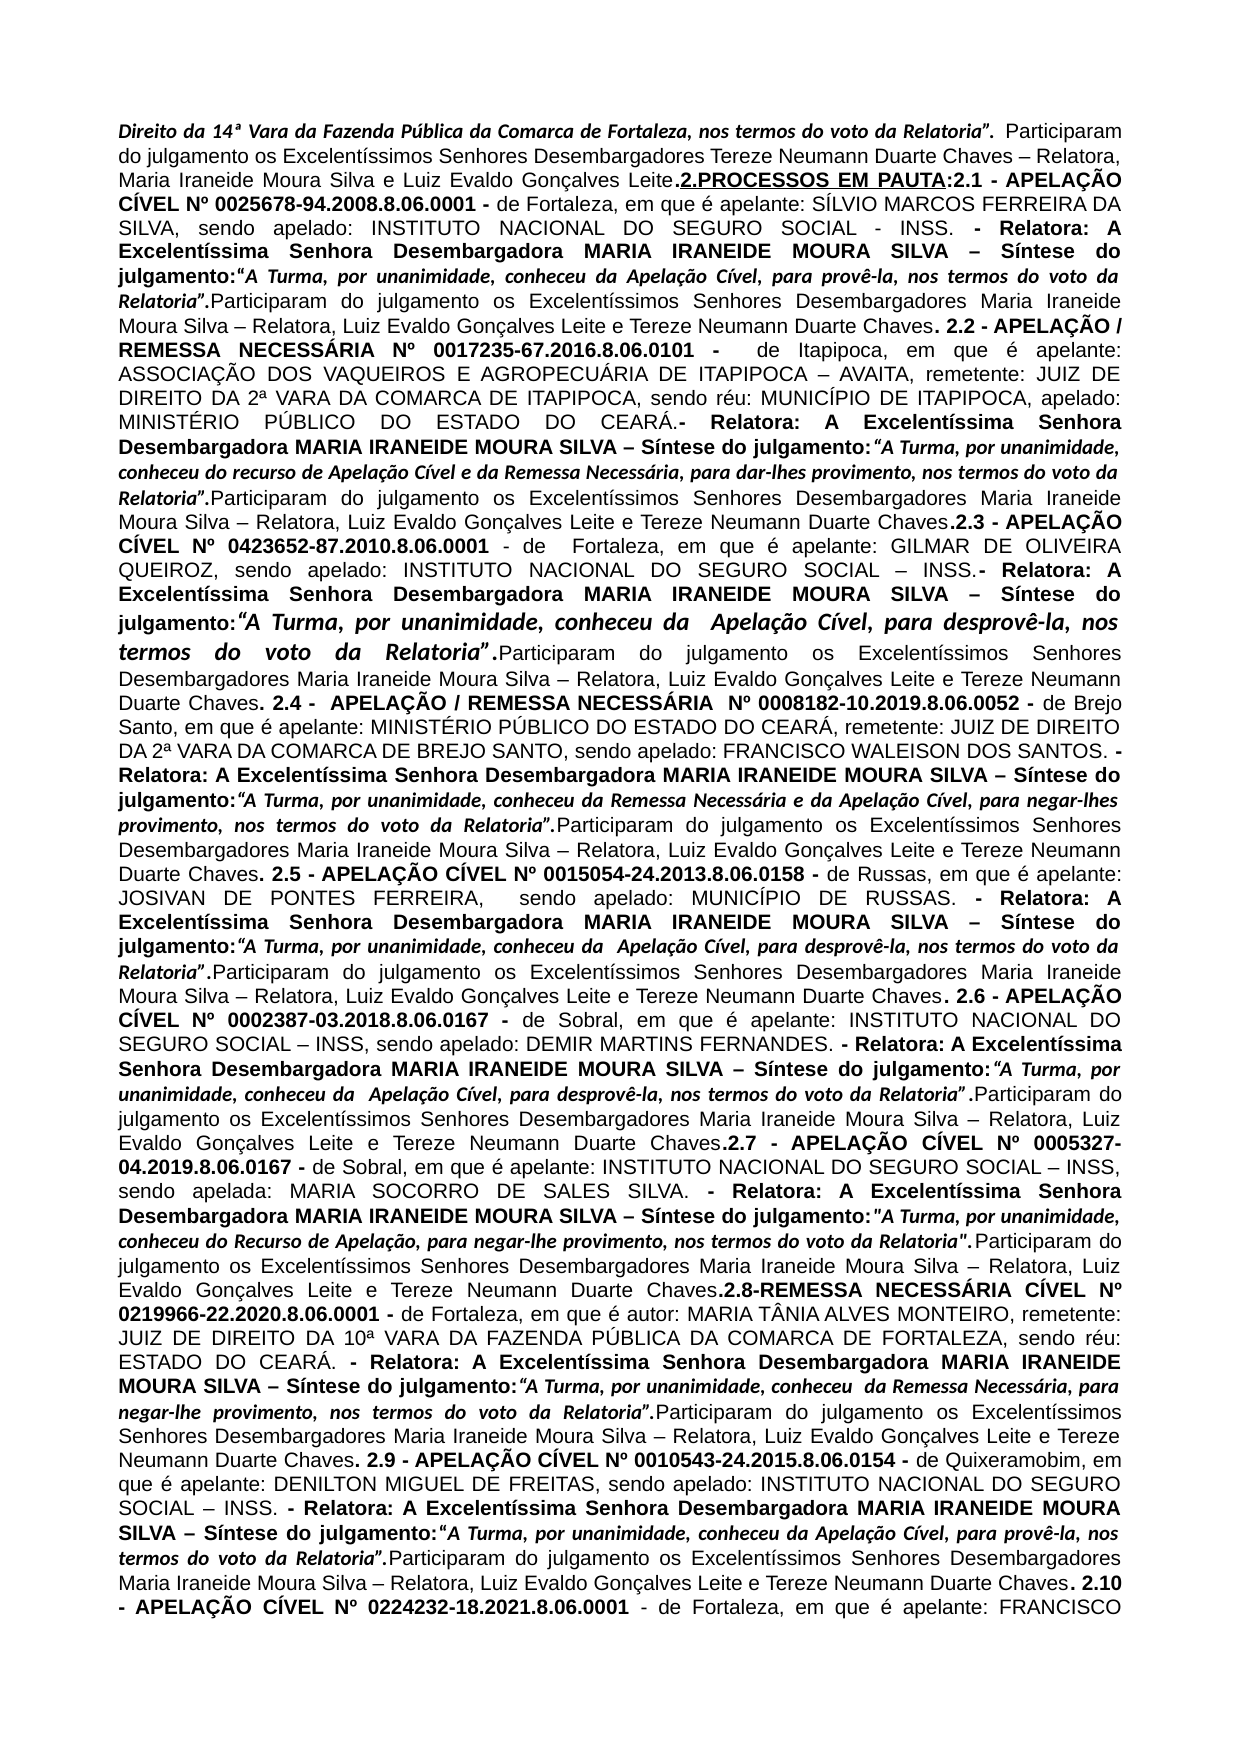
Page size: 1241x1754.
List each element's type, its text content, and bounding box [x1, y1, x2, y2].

text Direito da 14ª Vara da Fazenda Pública da Comarca de Fortaleza, nos termos do voto da Relatoria”. Participaram do julgamento os Excelentíssimos Senhores Desembargadores Tereze Neumann Duarte Chaves – Relatora, Maria Iraneide Moura Silva e Luiz Evaldo Gonçalves Leite.2.PROCESSOS EM PAUTA:2.1 - APELAÇÃO CÍVEL Nº 0025678-94.2008.8.06.0001 - de Fortaleza, em que é apelante: SÍLVIO MARCOS FERREIRA DA SILVA, sendo apelado: INSTITUTO NACIONAL DO SEGURO SOCIAL - INSS. - Relatora: A Excelentíssima Senhora Desembargadora MARIA IRANEIDE MOURA SILVA – Síntese do julgamento:“A Turma, por unanimidade, conheceu da Apelação Cível, para provê-la, nos termos do voto da Relatoria”.Participaram do julgamento os Excelentíssimos Senhores Desembargadores Maria Iraneide Moura Silva – Relatora, Luiz Evaldo Gonçalves Leite e Tereze Neumann Duarte Chaves. 2.2 - APELAÇÃO / REMESSA NECESSÁRIA Nº 0017235-67.2016.8.06.0101 - de Itapipoca, em que é apelante: ASSOCIAÇÃO DOS VAQUEIROS E AGROPECUÁRIA DE ITAPIPOCA – AVAITA, remetente: JUIZ DE DIREITO DA 2ª VARA DA COMARCA DE ITAPIPOCA, sendo réu: MUNICÍPIO DE ITAPIPOCA, apelado: MINISTÉRIO PÚBLICO DO ESTADO DO CEARÁ.- Relatora: A Excelentíssima Senhora Desembargadora MARIA IRANEIDE MOURA SILVA – Síntese do julgamento:“A Turma, por unanimidade, conheceu do recurso de Apelação Cível e da Remessa Necessária, para dar-lhes provimento, nos termos do voto da Relatoria”.Participaram do julgamento os Excelentíssimos Senhores Desembargadores Maria Iraneide Moura Silva – Relatora, Luiz Evaldo Gonçalves Leite e Tereze Neumann Duarte Chaves.2.3 - APELAÇÃO CÍVEL Nº 0423652-87.2010.8.06.0001 - de Fortaleza, em que é apelante: GILMAR DE OLIVEIRA QUEIROZ, sendo apelado: INSTITUTO NACIONAL DO SEGURO SOCIAL – INSS.- Relatora: A Excelentíssima Senhora Desembargadora MARIA IRANEIDE MOURA SILVA – Síntese do julgamento:“A Turma, por unanimidade, conheceu da Apelação Cível, para desprovê-la, nos termos do voto da Relatoria”.Participaram do julgamento os Excelentíssimos Senhores Desembargadores Maria Iraneide Moura Silva – Relatora, Luiz Evaldo Gonçalves Leite e Tereze Neumann Duarte Chaves. 2.4 - APELAÇÃO / REMESSA NECESSÁRIA Nº 0008182-10.2019.8.06.0052 - de Brejo Santo, em que é apelante: MINISTÉRIO PÚBLICO DO ESTADO DO CEARÁ, remetente: JUIZ DE DIREITO DA 2ª VARA DA COMARCA DE BREJO SANTO, sendo apelado: FRANCISCO WALEISON DOS SANTOS. - Relatora: A Excelentíssima Senhora Desembargadora MARIA IRANEIDE MOURA SILVA – Síntese do julgamento:“A Turma, por unanimidade, conheceu da Remessa Necessária e da Apelação Cível, para negar-lhes provimento, nos termos do voto da Relatoria”.Participaram do julgamento os Excelentíssimos Senhores Desembargadores Maria Iraneide Moura Silva – Relatora, Luiz Evaldo Gonçalves Leite e Tereze Neumann Duarte Chaves. 2.5 - APELAÇÃO CÍVEL Nº 0015054-24.2013.8.06.0158 - de Russas, em que é apelante: JOSIVAN DE PONTES FERREIRA, sendo apelado: MUNICÍPIO DE RUSSAS. - Relatora: A Excelentíssima Senhora Desembargadora MARIA IRANEIDE MOURA SILVA – Síntese do julgamento:“A Turma, por unanimidade, conheceu da Apelação Cível, para desprovê-la, nos termos do voto da Relatoria”.Participaram do julgamento os Excelentíssimos Senhores Desembargadores Maria Iraneide Moura Silva – Relatora, Luiz Evaldo Gonçalves Leite e Tereze Neumann Duarte Chaves. 2.6 - APELAÇÃO CÍVEL Nº 0002387-03.2018.8.06.0167 - de Sobral, em que é apelante: INSTITUTO NACIONAL DO SEGURO SOCIAL – INSS, sendo apelado: DEMIR MARTINS FERNANDES. - Relatora: A Excelentíssima Senhora Desembargadora MARIA IRANEIDE MOURA SILVA – Síntese do julgamento:“A Turma, por unanimidade, conheceu da Apelação Cível, para desprovê-la, nos termos do voto da Relatoria”.Participaram do julgamento os Excelentíssimos Senhores Desembargadores Maria Iraneide Moura Silva – Relatora, Luiz Evaldo Gonçalves Leite e Tereze Neumann Duarte Chaves.2.7 - APELAÇÃO CÍVEL Nº 0005327-04.2019.8.06.0167 - de Sobral, em que é apelante: INSTITUTO NACIONAL DO SEGURO SOCIAL – INSS, sendo apelada: MARIA SOCORRO DE SALES SILVA. - Relatora: A Excelentíssima Senhora Desembargadora MARIA IRANEIDE MOURA SILVA – Síntese do julgamento:"A Turma, por unanimidade, conheceu do Recurso de Apelação, para negar-lhe provimento, nos termos do voto da Relatoria".Participaram do julgamento os Excelentíssimos Senhores Desembargadores Maria Iraneide Moura Silva – Relatora, Luiz Evaldo Gonçalves Leite e Tereze Neumann Duarte Chaves.2.8-REMESSA NECESSÁRIA CÍVEL Nº 0219966-22.2020.8.06.0001 - de Fortaleza, em que é autor: MARIA TÂNIA ALVES MONTEIRO, remetente: JUIZ DE DIREITO DA 10ª VARA DA FAZENDA PÚBLICA DA COMARCA DE FORTALEZA, sendo réu: ESTADO DO CEARÁ. - Relatora: A Excelentíssima Senhora Desembargadora MARIA IRANEIDE MOURA SILVA – Síntese do julgamento:“A Turma, por unanimidade, conheceu da Remessa Necessária, para negar-lhe provimento, nos termos do voto da Relatoria”.Participaram do julgamento os Excelentíssimos Senhores Desembargadores Maria Iraneide Moura Silva – Relatora, Luiz Evaldo Gonçalves Leite e Tereze Neumann Duarte Chaves. 2.9 - APELAÇÃO CÍVEL Nº 0010543-24.2015.8.06.0154 - de Quixeramobim, em que é apelante: DENILTON MIGUEL DE FREITAS, sendo apelado: INSTITUTO NACIONAL DO SEGURO SOCIAL – INSS. - Relatora: A Excelentíssima Senhora Desembargadora MARIA IRANEIDE MOURA SILVA – Síntese do julgamento:“A Turma, por unanimidade, conheceu da Apelação Cível, para provê-la, nos termos do voto da Relatoria”.Participaram do julgamento os Excelentíssimos Senhores Desembargadores Maria Iraneide Moura Silva – Relatora, Luiz Evaldo Gonçalves Leite e Tereze Neumann Duarte Chaves. 2.10 - APELAÇÃO CÍVEL Nº 0224232-18.2021.8.06.0001 - de Fortaleza, em que é apelante: FRANCISCO [118, 118, 1122, 1619]
